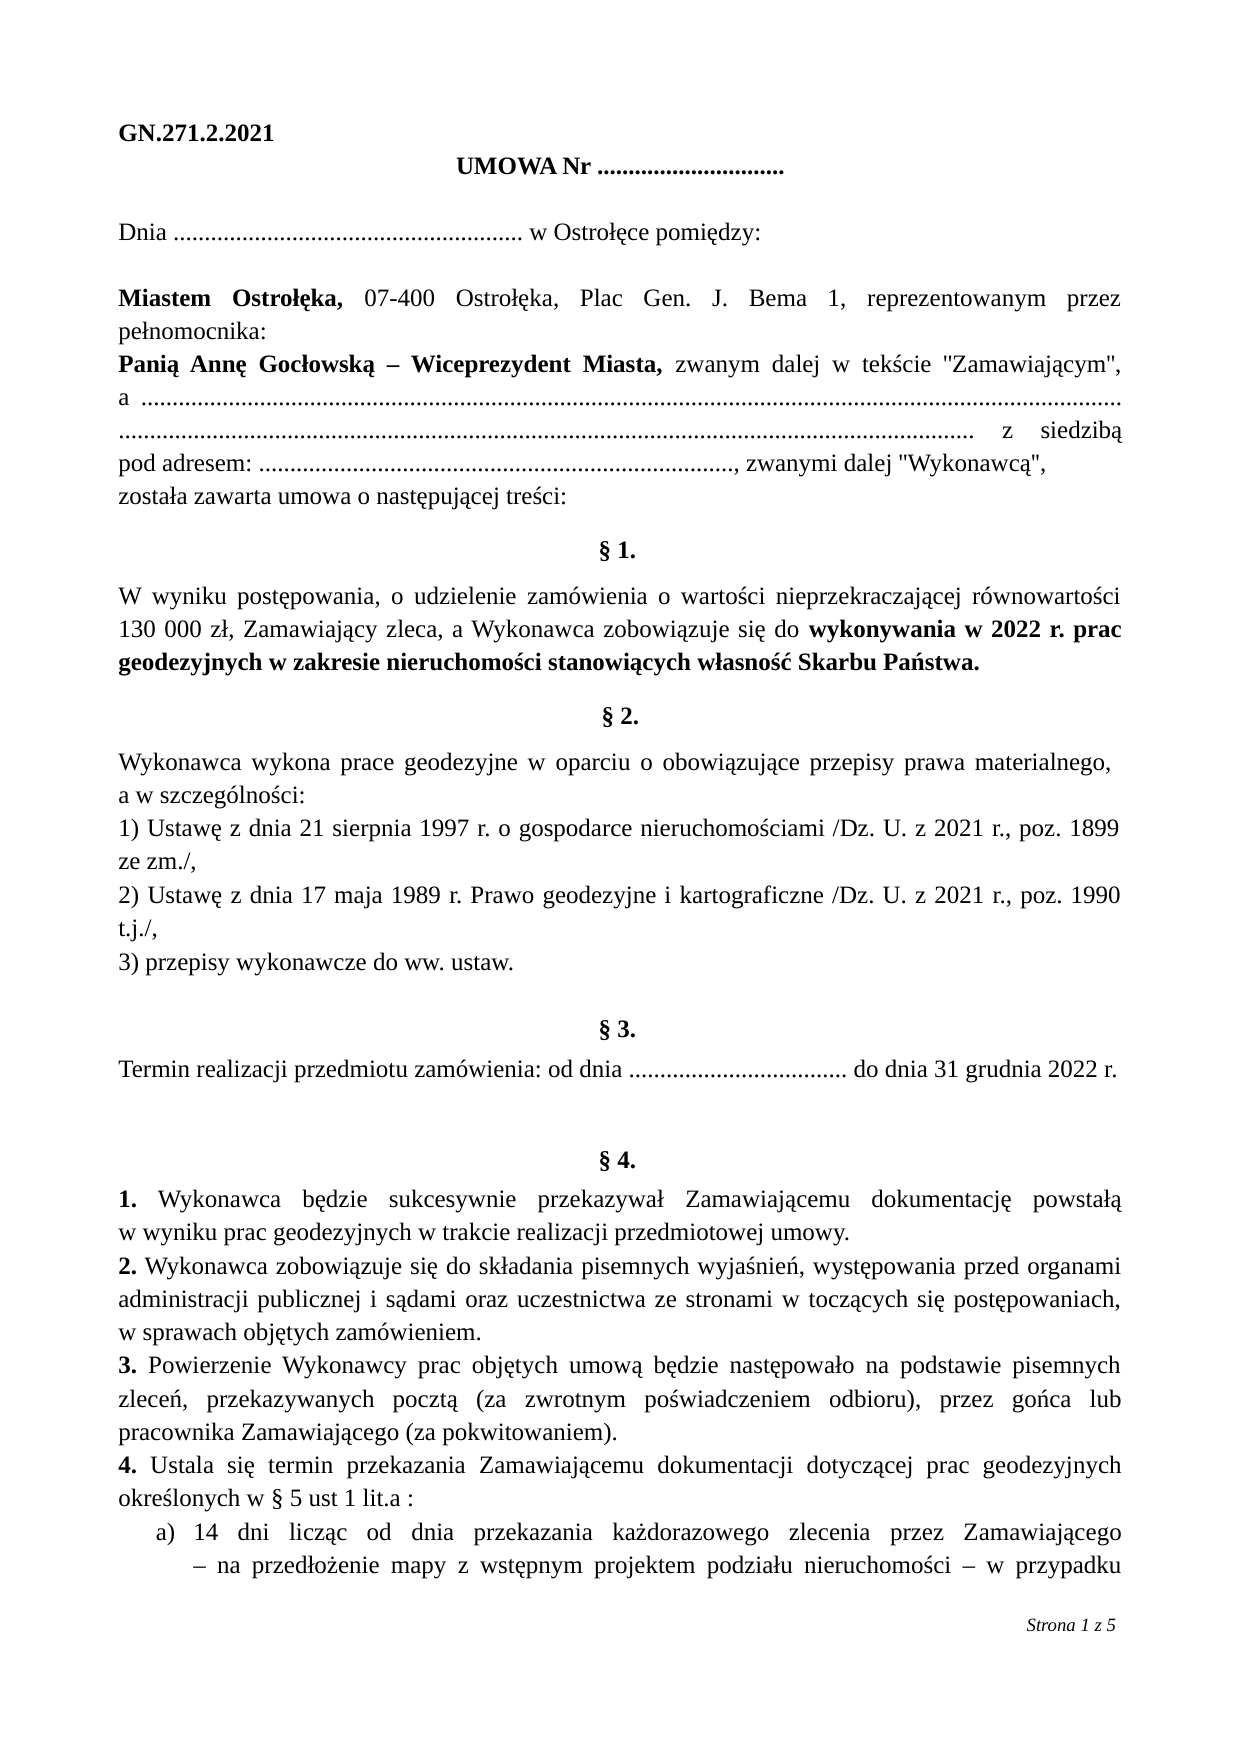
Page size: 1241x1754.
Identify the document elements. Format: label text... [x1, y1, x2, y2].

text Wykonawca wykona prace geodezyjne w oparciu o obowiązujące przepisy prawa materialnego, a w szczególności: [118, 747, 1122, 808]
text Dnia ........................................................ w Ostrołęce pomiędzy: [118, 217, 1122, 246]
text W wyniku postępowania, o udzielenie zamówienia o wartości nieprzekraczającej równowartości 130 000 zł, Zamawiający zleca, a Wykonawca zobowiązuje się do wykonywania w 2022 r. prac geodezyjnych w zakresie nieruchomości stanowiących własność Skarbu Państwa. [118, 581, 1122, 676]
text została zawarta umowa o następującej treści: [118, 481, 1122, 510]
text § 3. [118, 1014, 1122, 1043]
subtitle § 2. [118, 701, 1122, 730]
text § 4. [118, 1145, 1122, 1173]
text 1. Wykonawca będzie sukcesywnie przekazywał Zamawiającemu dokumentację powstałą w wyniku prac geodezyjnych w trakcie realizacji przedmiotowej umowy. [118, 1184, 1122, 1246]
text Miastem Ostrołęka, 07-400 Ostrołęka, Plac Gen. J. Bema 1, reprezentowanym przez pełnomocnika: [118, 283, 1122, 345]
text 1) Ustawę z dnia 21 sierpnia 1997 r. o gospodarce nieruchomościami /Dz. U. z 2021 r., poz. 1899 ze zm./, [118, 813, 1122, 875]
text GN.271.2.2021 [118, 118, 1122, 147]
text Termin realizacji przedmiotu zamówienia: od dnia ................................... do dnia 31 grudnia 2022 r. [118, 1054, 1122, 1082]
text 3) przepisy wykonawcze do ww. ustaw. [118, 947, 1122, 976]
text 4. Ustala się termin przekazania Zamawiającemu dokumentacji dotyczącej prac geodezyjnych określonych w § 5 ust 1 lit.a : [118, 1450, 1122, 1512]
text 2. Wykonawca zobowiązuje się do składania pisemnych wyjaśnień, występowania przed organami administracji publicznej i sądami oraz uczestnictwa ze stronami w toczących się postępowaniach, w sprawach objętych zamówieniem. [118, 1251, 1122, 1346]
text 3. Powierzenie Wykonawcy prac objętych umową będzie następowało na podstawie pisemnych zleceń, przekazywanych pocztą (za zwrotnym poświadczeniem odbioru), przez gońca lub pracownika Zamawiającego (za pokwitowaniem). [118, 1351, 1122, 1445]
text 2) Ustawę z dnia 17 maja 1989 r. Prawo geodezyjne i kartograficzne /Dz. U. z 2021 r., poz. 1990 t.j./, [118, 880, 1122, 942]
subtitle § 1. [118, 535, 1122, 564]
text Panią Annę Gocłowską – Wiceprezydent Miasta, zwanym dalej w tekście ''Zamawiającym'', a ...................................................................................................................................................................................................................................................................................................... z siedzibą pod adresem: ............................................................................, zwanymi dalej ''Wykonawcą'', [118, 349, 1122, 477]
text UMOWA Nr .............................. [118, 151, 1122, 180]
list 14 dni licząc od dnia przekazania każdorazowego zlecenia przez Zamawiającego – na przedłożenie mapy z wstępnym projektem podziału nieruchomości – w przypadku [156, 1517, 1122, 1579]
